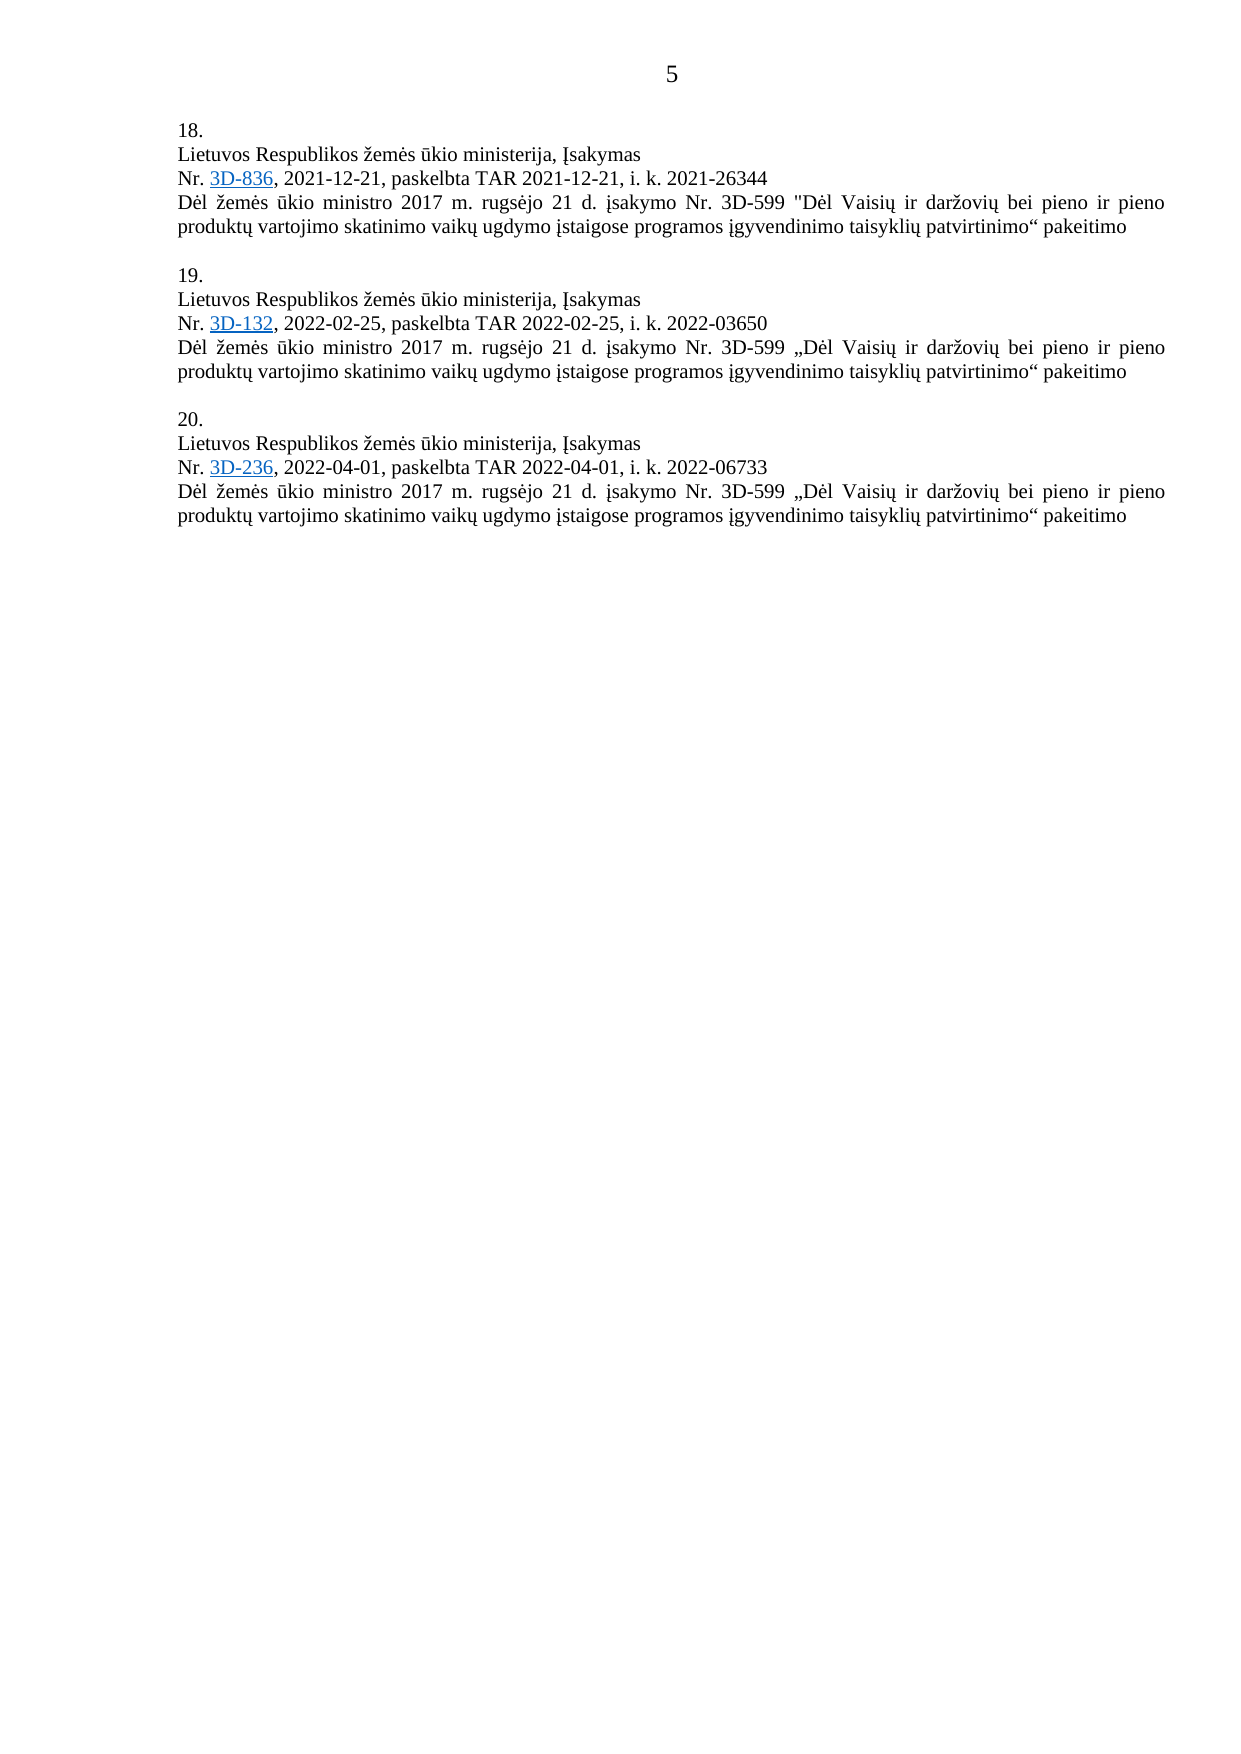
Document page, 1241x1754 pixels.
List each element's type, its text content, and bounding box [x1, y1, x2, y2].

text Nr. 3D-132, 2022-02-25, paskelbta TAR 2022-02-25, i. k. 2022-03650 [177, 311, 1166, 335]
text 20. [177, 407, 1166, 431]
text Dėl žemės ūkio ministro 2017 m. rugsėjo 21 d. įsakymo Nr. 3D-599 „Dėl Vaisių ir daržovių bei pieno ir pieno produktų vartojimo skatinimo vaikų ugdymo įstaigose programos įgyvendinimo taisyklių patvirtinimo“ pakeitimo [177, 335, 1166, 383]
text 18. [177, 118, 1166, 142]
text Lietuvos Respublikos žemės ūkio ministerija, Įsakymas [177, 142, 1166, 166]
text Nr. 3D-236, 2022-04-01, paskelbta TAR 2022-04-01, i. k. 2022-06733 [177, 455, 1166, 479]
text Nr. 3D-836, 2021-12-21, paskelbta TAR 2021-12-21, i. k. 2021-26344 [177, 166, 1166, 190]
text Dėl žemės ūkio ministro 2017 m. rugsėjo 21 d. įsakymo Nr. 3D-599 „Dėl Vaisių ir daržovių bei pieno ir pieno produktų vartojimo skatinimo vaikų ugdymo įstaigose programos įgyvendinimo taisyklių patvirtinimo“ pakeitimo [177, 479, 1166, 527]
text 19. [177, 262, 1166, 287]
text Lietuvos Respublikos žemės ūkio ministerija, Įsakymas [177, 287, 1166, 311]
text Dėl žemės ūkio ministro 2017 m. rugsėjo 21 d. įsakymo Nr. 3D-599 "Dėl Vaisių ir daržovių bei pieno ir pieno produktų vartojimo skatinimo vaikų ugdymo įstaigose programos įgyvendinimo taisyklių patvirtinimo“ pakeitimo [177, 190, 1166, 238]
text Lietuvos Respublikos žemės ūkio ministerija, Įsakymas [177, 431, 1166, 455]
